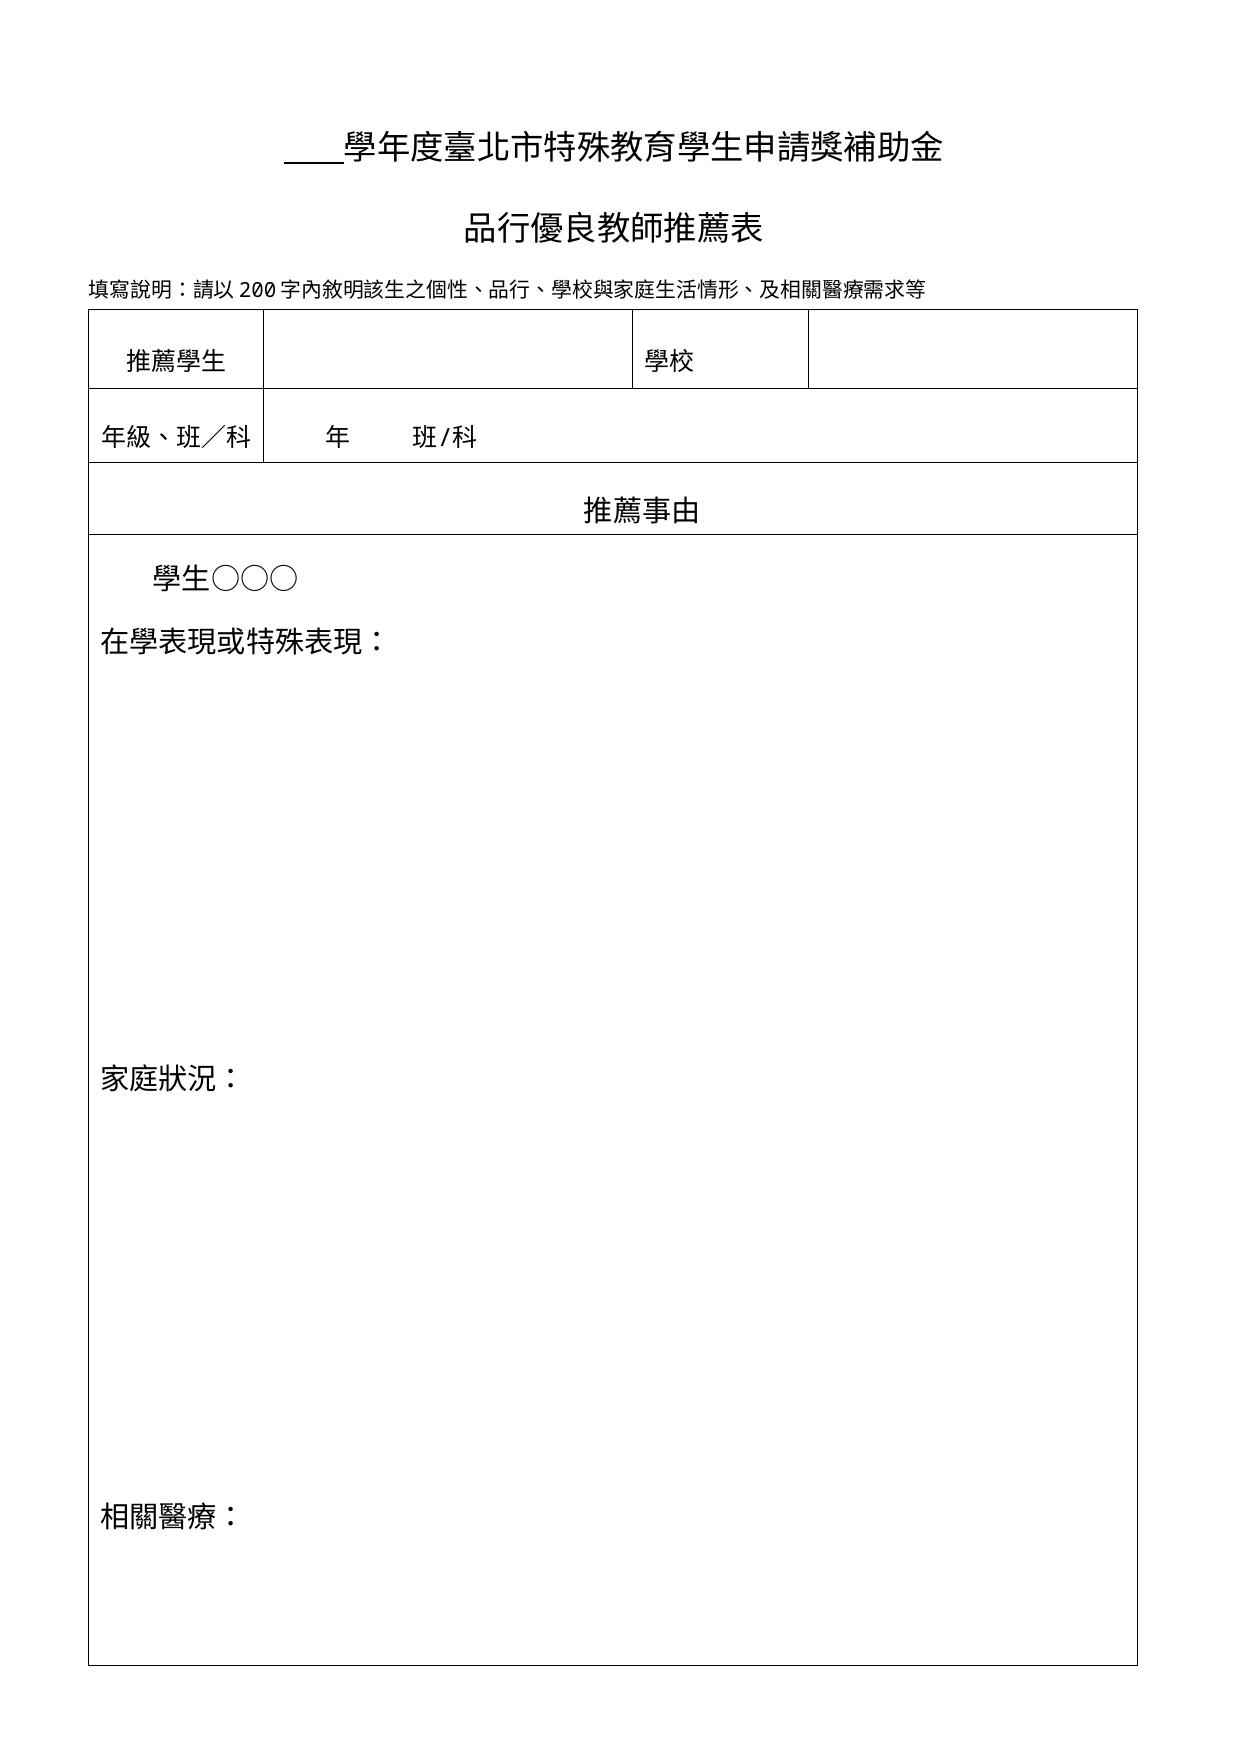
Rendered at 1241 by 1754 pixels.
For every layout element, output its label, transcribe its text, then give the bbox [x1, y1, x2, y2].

text 填寫說明：請以200字內敘明該生之個性、品行、學校與家庭生活情形、及相關醫療需求等 [89, 247, 1137, 309]
table_header [809, 310, 1137, 388]
text 學年度臺北市特殊教育學生申請獎補助金 [74, 103, 1137, 166]
table_cell 推薦事由 [89, 463, 1137, 534]
table_cell 年 班/科 [264, 389, 1137, 462]
table_cell 年級、班／科 [89, 389, 263, 462]
table_header 推薦學生 [89, 310, 263, 388]
table_cell 學生○○○ 在學表現或特殊表現： 家庭狀況： 相關醫療： [89, 535, 1137, 1664]
table_header [264, 310, 632, 388]
table_header 學校 [633, 310, 808, 388]
text 品行優良教師推薦表 [74, 184, 1137, 247]
